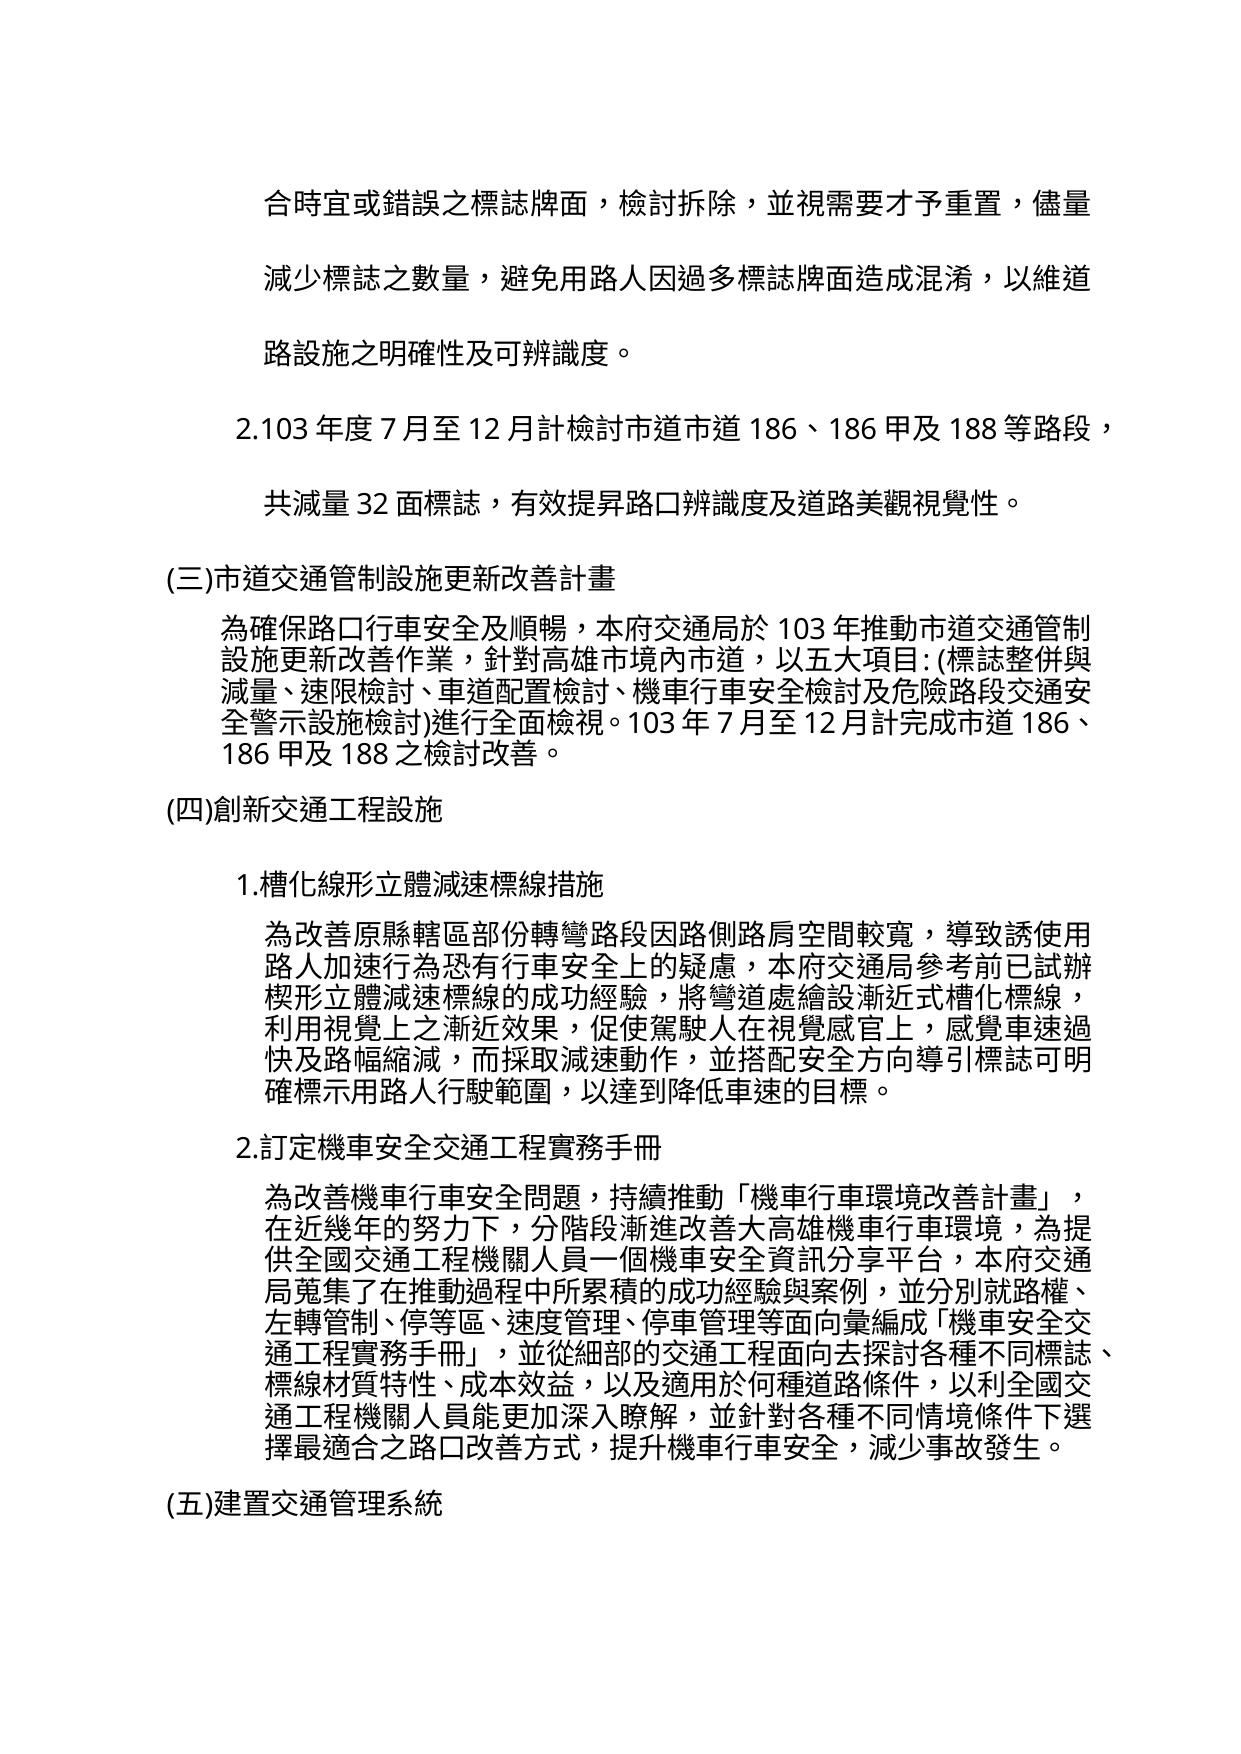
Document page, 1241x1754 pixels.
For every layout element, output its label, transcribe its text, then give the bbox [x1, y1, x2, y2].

text 為確保路口行車安全及順暢，本府交通局於103年推動市道交通管制設施更新改善作業，針對高雄市境內市道，以五大項目: (標誌整併與減量、速限檢討、車道配置檢討、機車行車安全檢討及危險路段交通安全警示設施檢討)進行全面檢視。103年7月至12月計完成市道186、186甲及188之檢討改善。 [221, 614, 1092, 771]
text 合時宜或錯誤之標誌牌面，檢討拆除，並視需要才予重置，儘量減少標誌之數量，避免用路人因過多標誌牌面造成混淆，以維道路設施之明確性及可辨識度。 [235, 164, 1092, 389]
text 為改善機車行車安全問題，持續推動「機車行車環境改善計畫」，在近幾年的努力下，分階段漸進改善大高雄機車行車環境，為提供全國交通工程機關人員一個機車安全資訊分享平台，本府交通局蒐集了在推動過程中所累積的成功經驗與案例，並分別就路權、左轉管制、停等區、速度管理、停車管理等面向彙編成「機車安全交通工程實務手冊」，並從細部的交通工程面向去探討各種不同標誌、標線材質特性、成本效益，以及適用於何種道路條件，以利全國交通工程機關人員能更加深入瞭解，並針對各種不同情境條件下選擇最適合之路口改善方式，提升機車行車安全，減少事故發生。 [264, 1183, 1092, 1464]
text 1.槽化線形立體減速標線措施 [235, 846, 1092, 921]
text 為改善原縣轄區部份轉彎路段因路側路肩空間較寬，導致誘使用路人加速行為恐有行車安全上的疑慮，本府交通局參考前已試辦楔形立體減速標線的成功經驗，將彎道處繪設漸近式槽化標線，利用視覺上之漸近效果，促使駕駛人在視覺感官上，感覺車速過快及路幅縮減，而採取減速動作，並搭配安全方向導引標誌可明確標示用路人行駛範圍，以達到降低車速的目標。 [264, 921, 1092, 1108]
text (五)建置交通管理系統 [148, 1464, 1092, 1539]
text 2.103年度7月至12月計檢討市道市道186、186甲及188等路段，共減量32面標誌，有效提昇路口辨識度及道路美觀視覺性。 [235, 389, 1092, 539]
text (四)創新交通工程設施 [148, 771, 1092, 846]
text (三)市道交通管制設施更新改善計畫 [148, 539, 1092, 614]
text 2.訂定機車安全交通工程實務手冊 [235, 1108, 1092, 1183]
